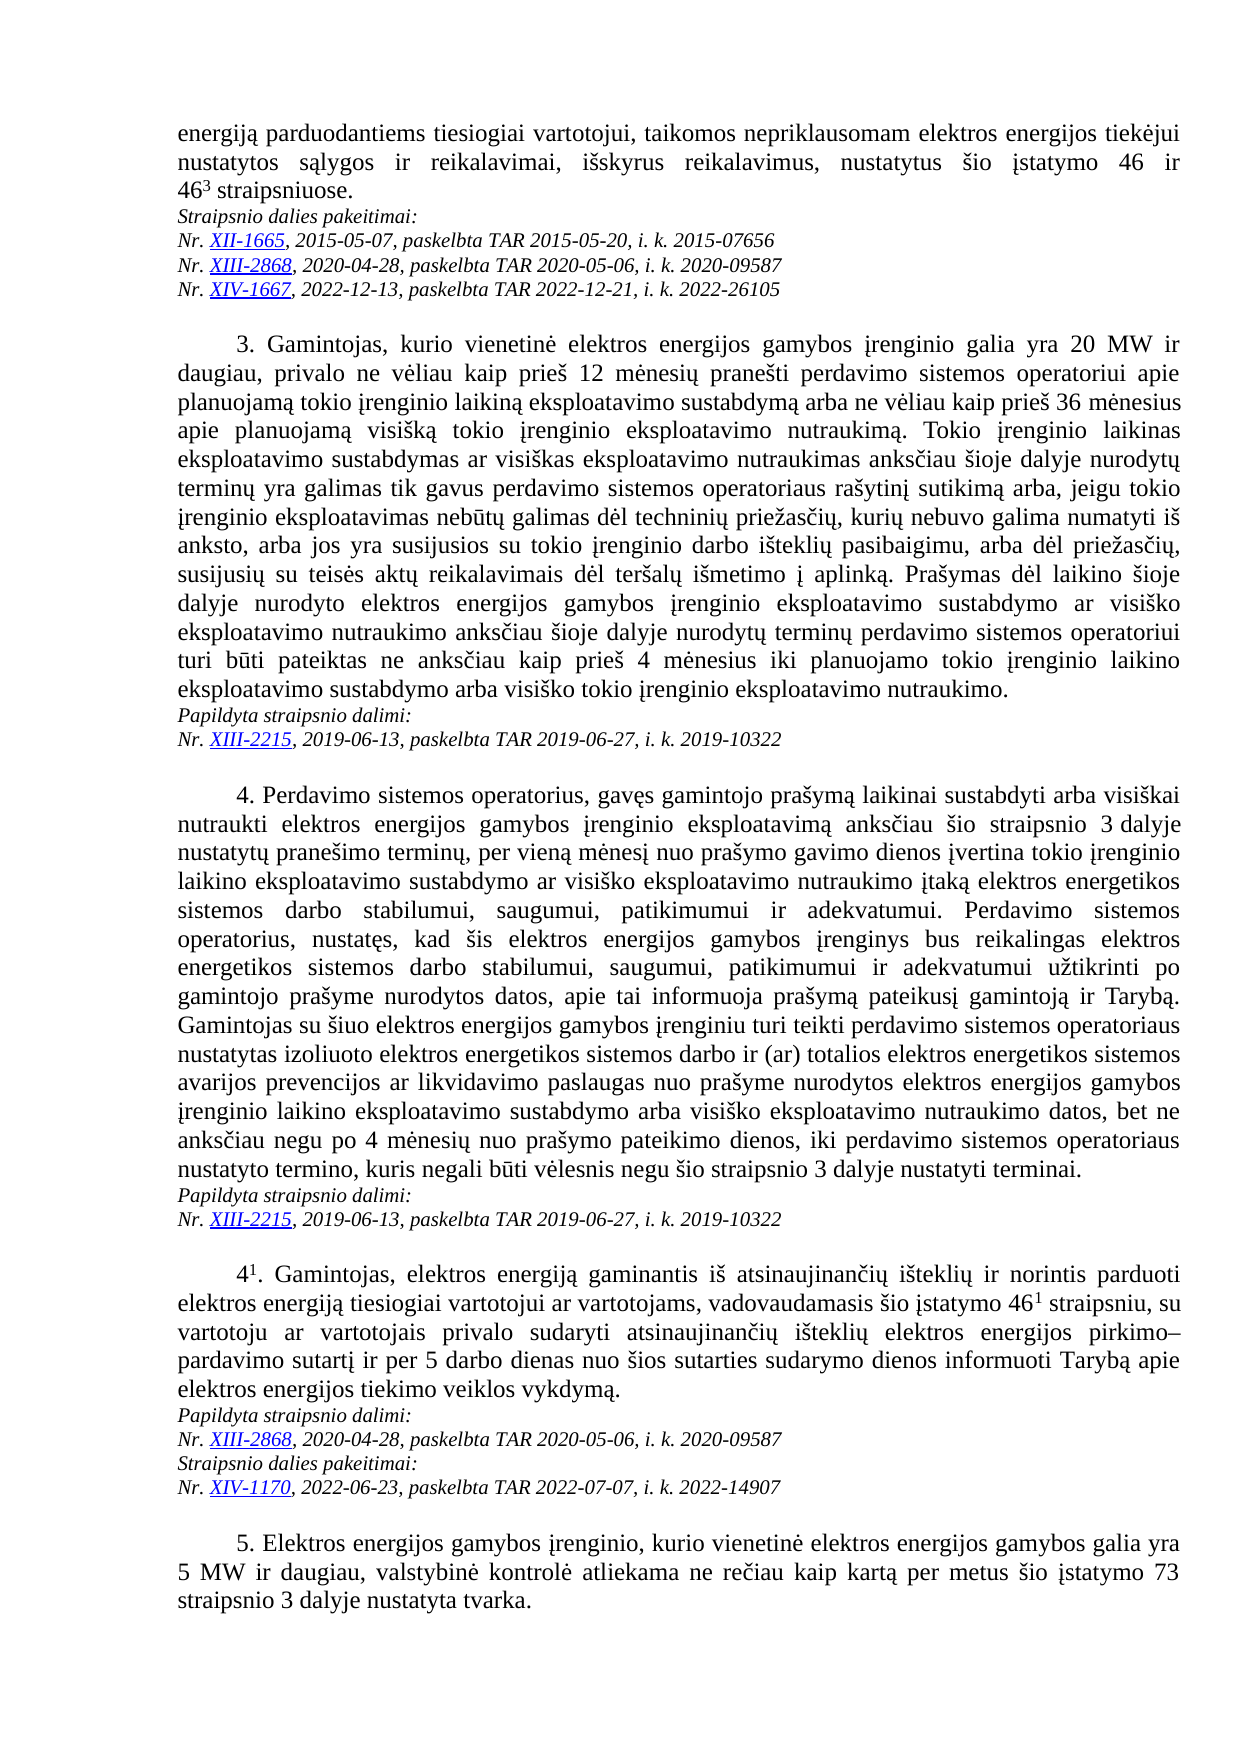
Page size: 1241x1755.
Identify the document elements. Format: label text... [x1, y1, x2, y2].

text energiją parduodantiems tiesiogiai vartotojui, taikomos nepriklausomam elektros energijos tiekėjui nustatytos sąlygos ir reikalavimai, išskyrus reikalavimus, nustatytus šio įstatymo 46 ir 463 straipsniuose. [177, 118, 1181, 204]
text Nr. XIII-2215, 2019-06-13, paskelbta TAR 2019-06-27, i. k. 2019-10322 [177, 727, 1181, 751]
text Papildyta straipsnio dalimi: [177, 703, 1181, 727]
text 5. Elektros energijos gamybos įrenginio, kurio vienetinė elektros energijos gamybos galia yra 5 MW ir daugiau, valstybinė kontrolė atliekama ne rečiau kaip kartą per metus šio įstatymo 73 straipsnio 3 dalyje nustatyta tvarka. [177, 1528, 1181, 1614]
text Nr. XIV-1667, 2022-12-13, paskelbta TAR 2022-12-21, i. k. 2022-26105 [177, 277, 1181, 301]
text Nr. XIV-1170, 2022-06-23, paskelbta TAR 2022-07-07, i. k. 2022-14907 [177, 1475, 1181, 1499]
text Papildyta straipsnio dalimi: [177, 1182, 1181, 1207]
text Straipsnio dalies pakeitimai: [177, 204, 1181, 228]
text Papildyta straipsnio dalimi: [177, 1403, 1181, 1427]
text Nr. XII-1665, 2015-05-07, paskelbta TAR 2015-05-20, i. k. 2015-07656 [177, 228, 1181, 252]
text 4. Perdavimo sistemos operatorius, gavęs gamintojo prašymą laikinai sustabdyti arba visiškai nutraukti elektros energijos gamybos įrenginio eksploatavimą anksčiau šio straipsnio 3 dalyje nustatytų pranešimo terminų, per vieną mėnesį nuo prašymo gavimo dienos įvertina tokio įrenginio laikino eksploatavimo sustabdymo ar visiško eksploatavimo nutraukimo įtaką elektros energetikos sistemos darbo stabilumui, saugumui, patikimumui ir adekvatumui. Perdavimo sistemos operatorius, nustatęs, kad šis elektros energijos gamybos įrenginys bus reikalingas elektros energetikos sistemos darbo stabilumui, saugumui, patikimumui ir adekvatumui užtikrinti po gamintojo prašyme nurodytos datos, apie tai informuoja prašymą pateikusį gamintoją ir Tarybą. Gamintojas su šiuo elektros energijos gamybos įrenginiu turi teikti perdavimo sistemos operatoriaus nustatytas izoliuoto elektros energetikos sistemos darbo ir (ar) totalios elektros energetikos sistemos avarijos prevencijos ar likvidavimo paslaugas nuo prašyme nurodytos elektros energijos gamybos įrenginio laikino eksploatavimo sustabdymo arba visiško eksploatavimo nutraukimo datos, bet ne anksčiau negu po 4 mėnesių nuo prašymo pateikimo dienos, iki perdavimo sistemos operatoriaus nustatyto termino, kuris negali būti vėlesnis negu šio straipsnio 3 dalyje nustatyti terminai. [177, 780, 1181, 1182]
text Nr. XIII-2868, 2020-04-28, paskelbta TAR 2020-05-06, i. k. 2020-09587 [177, 1427, 1181, 1451]
text 3. Gamintojas, kurio vienetinė elektros energijos gamybos įrenginio galia yra 20 MW ir daugiau, privalo ne vėliau kaip prieš 12 mėnesių pranešti perdavimo sistemos operatoriui apie planuojamą tokio įrenginio laikiną eksploatavimo sustabdymą arba ne vėliau kaip prieš 36 mėnesius apie planuojamą visišką tokio įrenginio eksploatavimo nutraukimą. Tokio įrenginio laikinas eksploatavimo sustabdymas ar visiškas eksploatavimo nutraukimas anksčiau šioje dalyje nurodytų terminų yra galimas tik gavus perdavimo sistemos operatoriaus rašytinį sutikimą arba, jeigu tokio įrenginio eksploatavimas nebūtų galimas dėl techninių priežasčių, kurių nebuvo galima numatyti iš anksto, arba jos yra susijusios su tokio įrenginio darbo išteklių pasibaigimu, arba dėl priežasčių, susijusių su teisės aktų reikalavimais dėl teršalų išmetimo į aplinką. Prašymas dėl laikino šioje dalyje nurodyto elektros energijos gamybos įrenginio eksploatavimo sustabdymo ar visiško eksploatavimo nutraukimo anksčiau šioje dalyje nurodytų terminų perdavimo sistemos operatoriui turi būti pateiktas ne anksčiau kaip prieš 4 mėnesius iki planuojamo tokio įrenginio laikino eksploatavimo sustabdymo arba visiško tokio įrenginio eksploatavimo nutraukimo. [177, 329, 1181, 703]
text Nr. XIII-2868, 2020-04-28, paskelbta TAR 2020-05-06, i. k. 2020-09587 [177, 252, 1181, 277]
text Nr. XIII-2215, 2019-06-13, paskelbta TAR 2019-06-27, i. k. 2019-10322 [177, 1207, 1181, 1231]
text Straipsnio dalies pakeitimai: [177, 1451, 1181, 1475]
text 41. Gamintojas, elektros energiją gaminantis iš atsinaujinančių išteklių ir norintis parduoti elektros energiją tiesiogiai vartotojui ar vartotojams, vadovaudamasis šio įstatymo 461 straipsniu, su vartotoju ar vartotojais privalo sudaryti atsinaujinančių išteklių elektros energijos pirkimo–pardavimo sutartį ir per 5 darbo dienas nuo šios sutarties sudarymo dienos informuoti Tarybą apie elektros energijos tiekimo veiklos vykdymą. [177, 1259, 1181, 1403]
